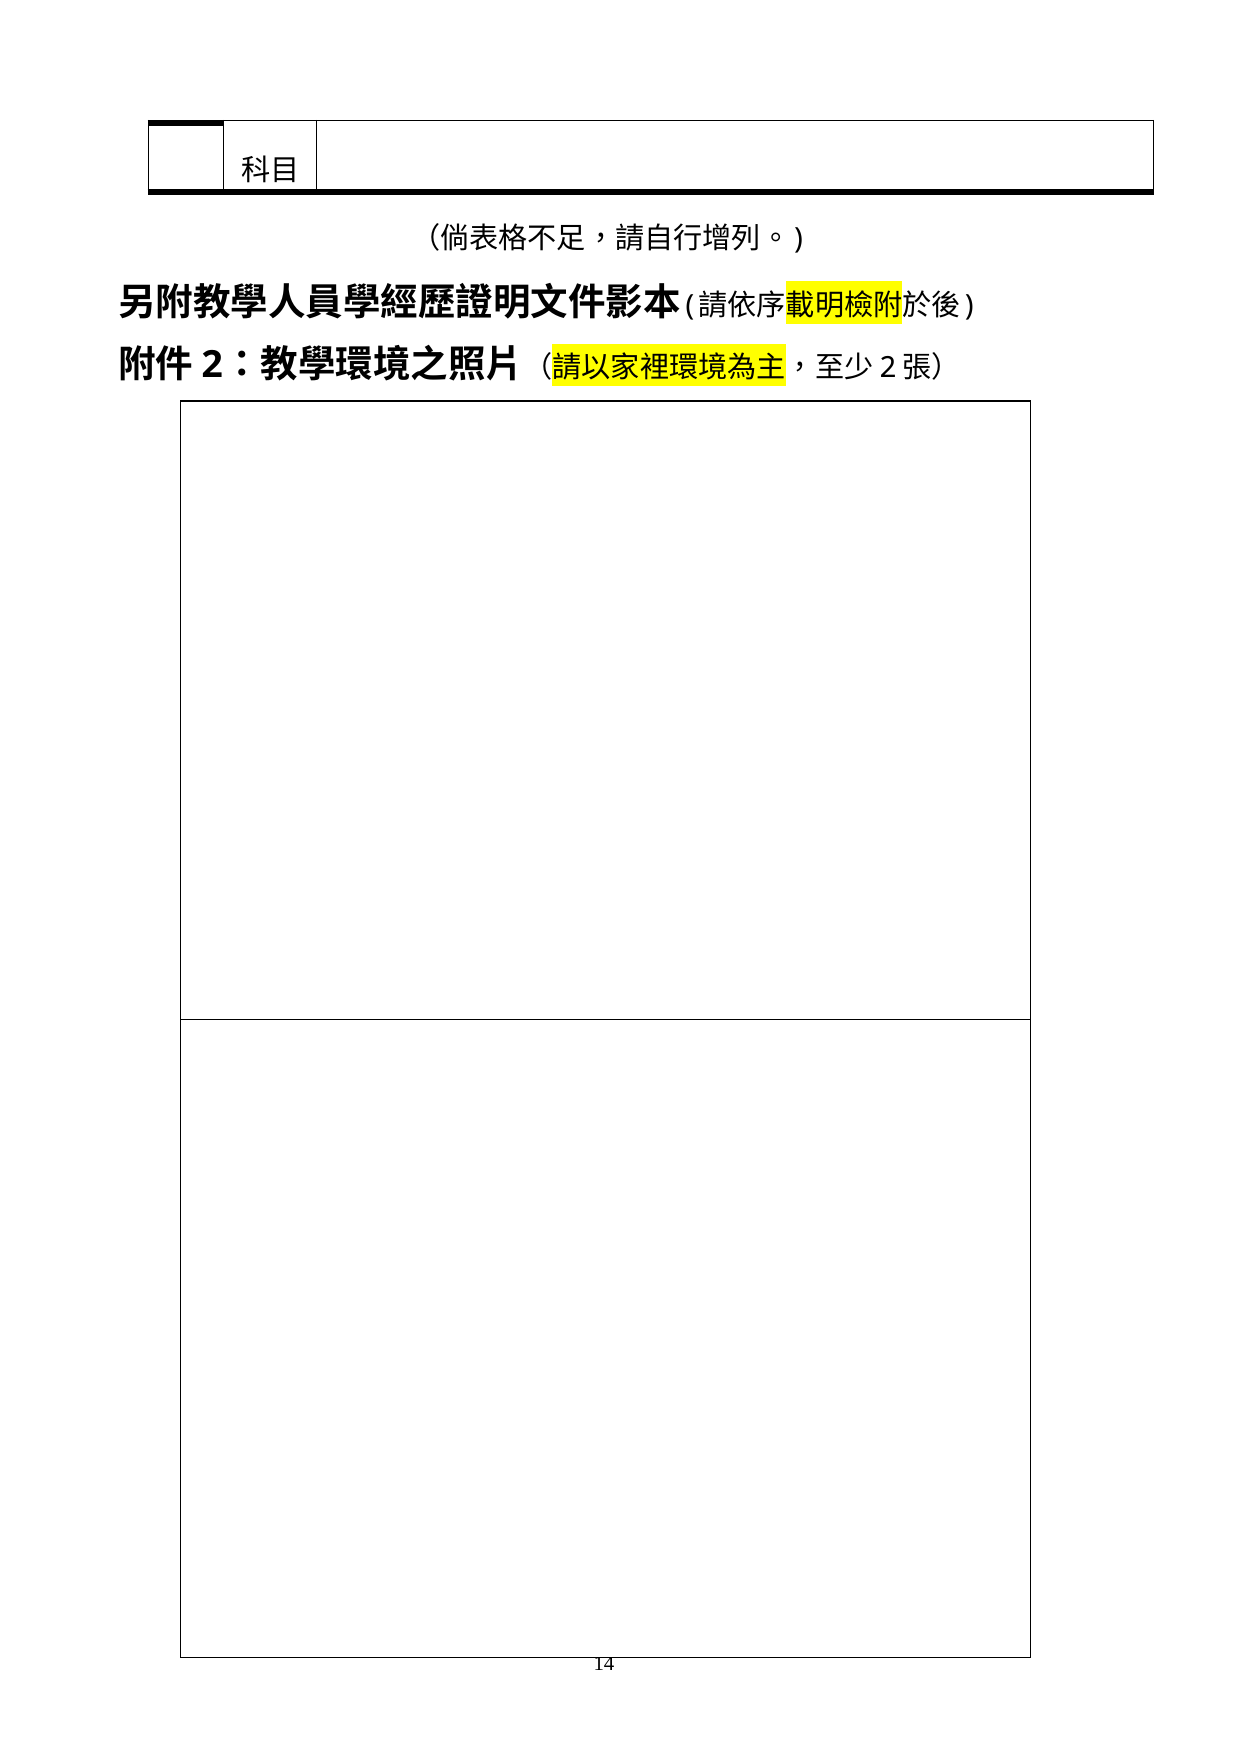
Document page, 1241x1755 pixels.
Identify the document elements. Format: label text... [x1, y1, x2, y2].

table_cell [149, 126, 223, 188]
table_cell 科目 [224, 121, 316, 188]
text 另附教學人員學經歷證明文件影本(請依序載明檢附於後) [118, 257, 1100, 320]
table_cell [317, 121, 1153, 188]
text 附件2：教學環境之照片（請以家裡環境為主，至少2張） [118, 320, 1100, 382]
text （倘表格不足，請自行增列。) [118, 195, 1100, 257]
